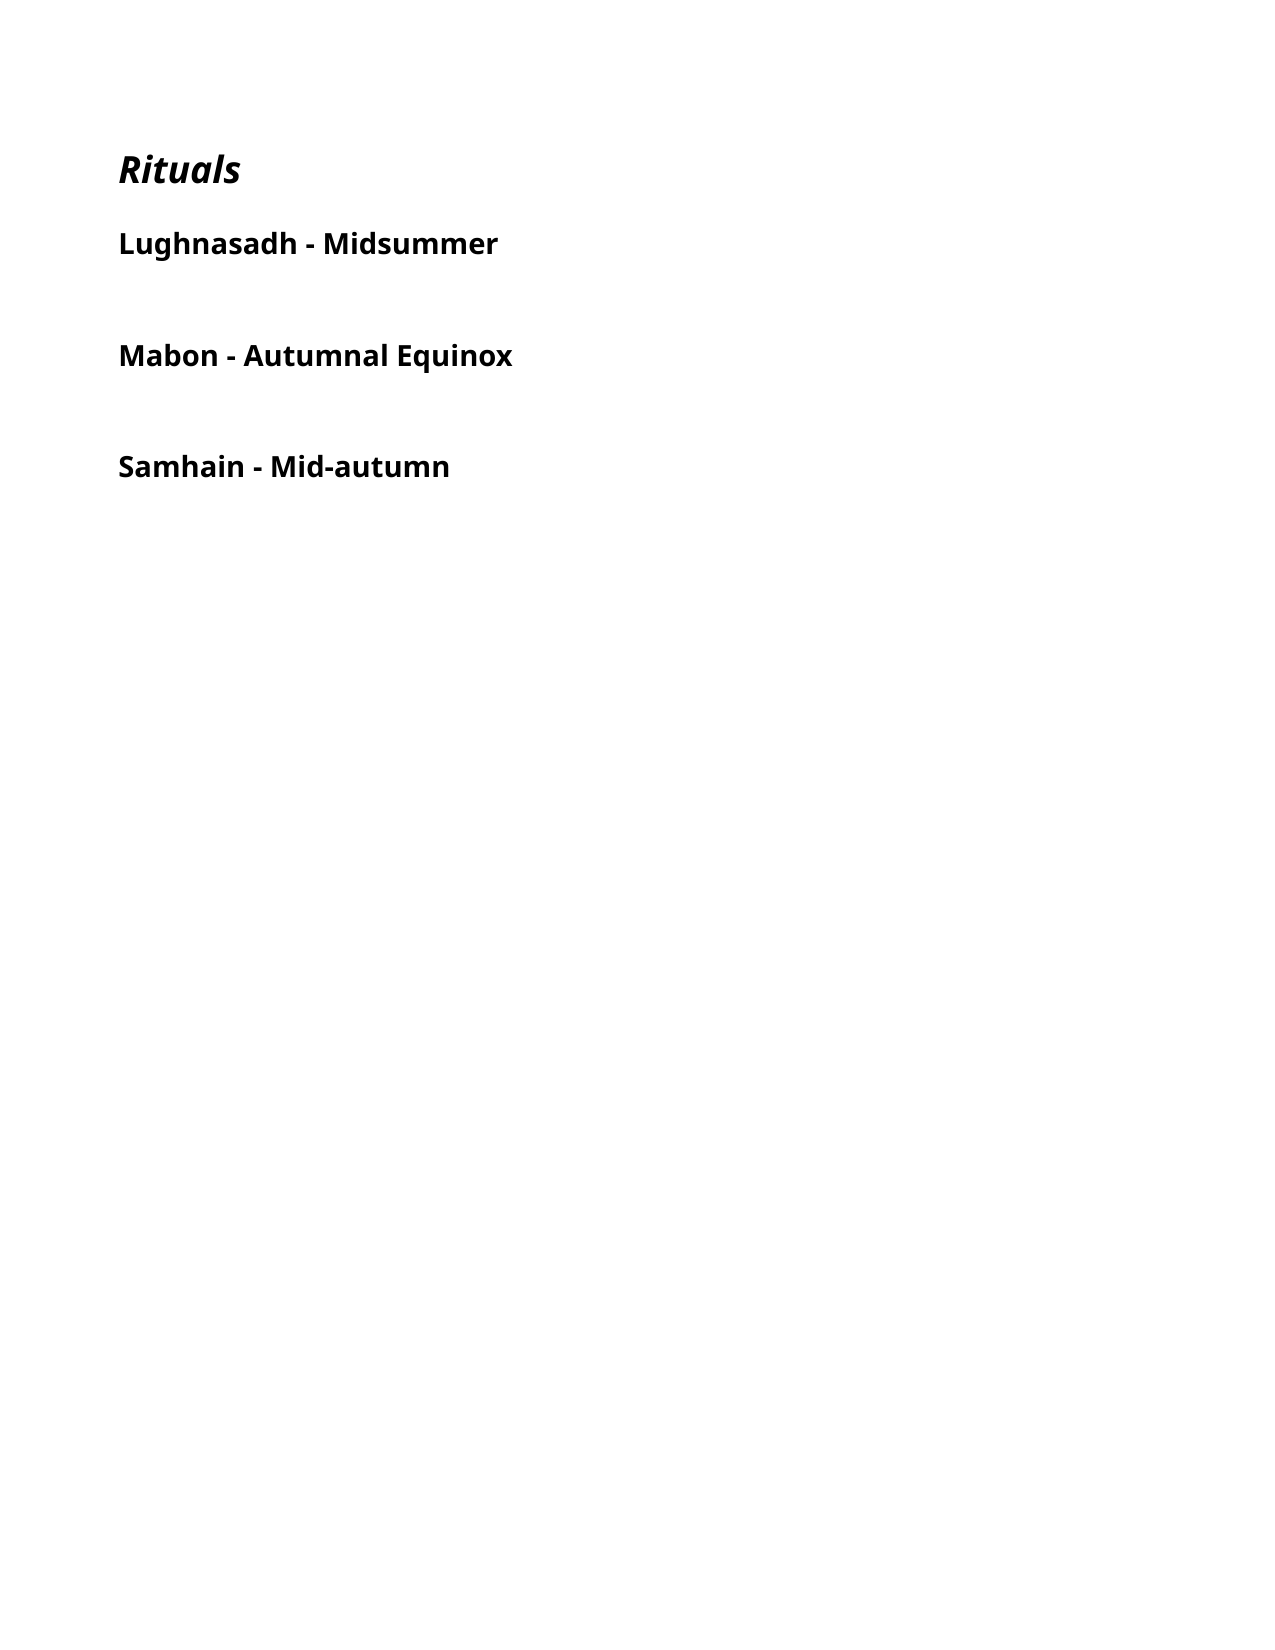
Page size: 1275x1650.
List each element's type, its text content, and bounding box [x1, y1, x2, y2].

subtitle Lughnasadh - Midsummer [118, 224, 1157, 263]
subtitle Samhain - Mid-autumn [118, 446, 1157, 486]
subtitle Mabon - Autumnal Equinox [118, 335, 1157, 374]
